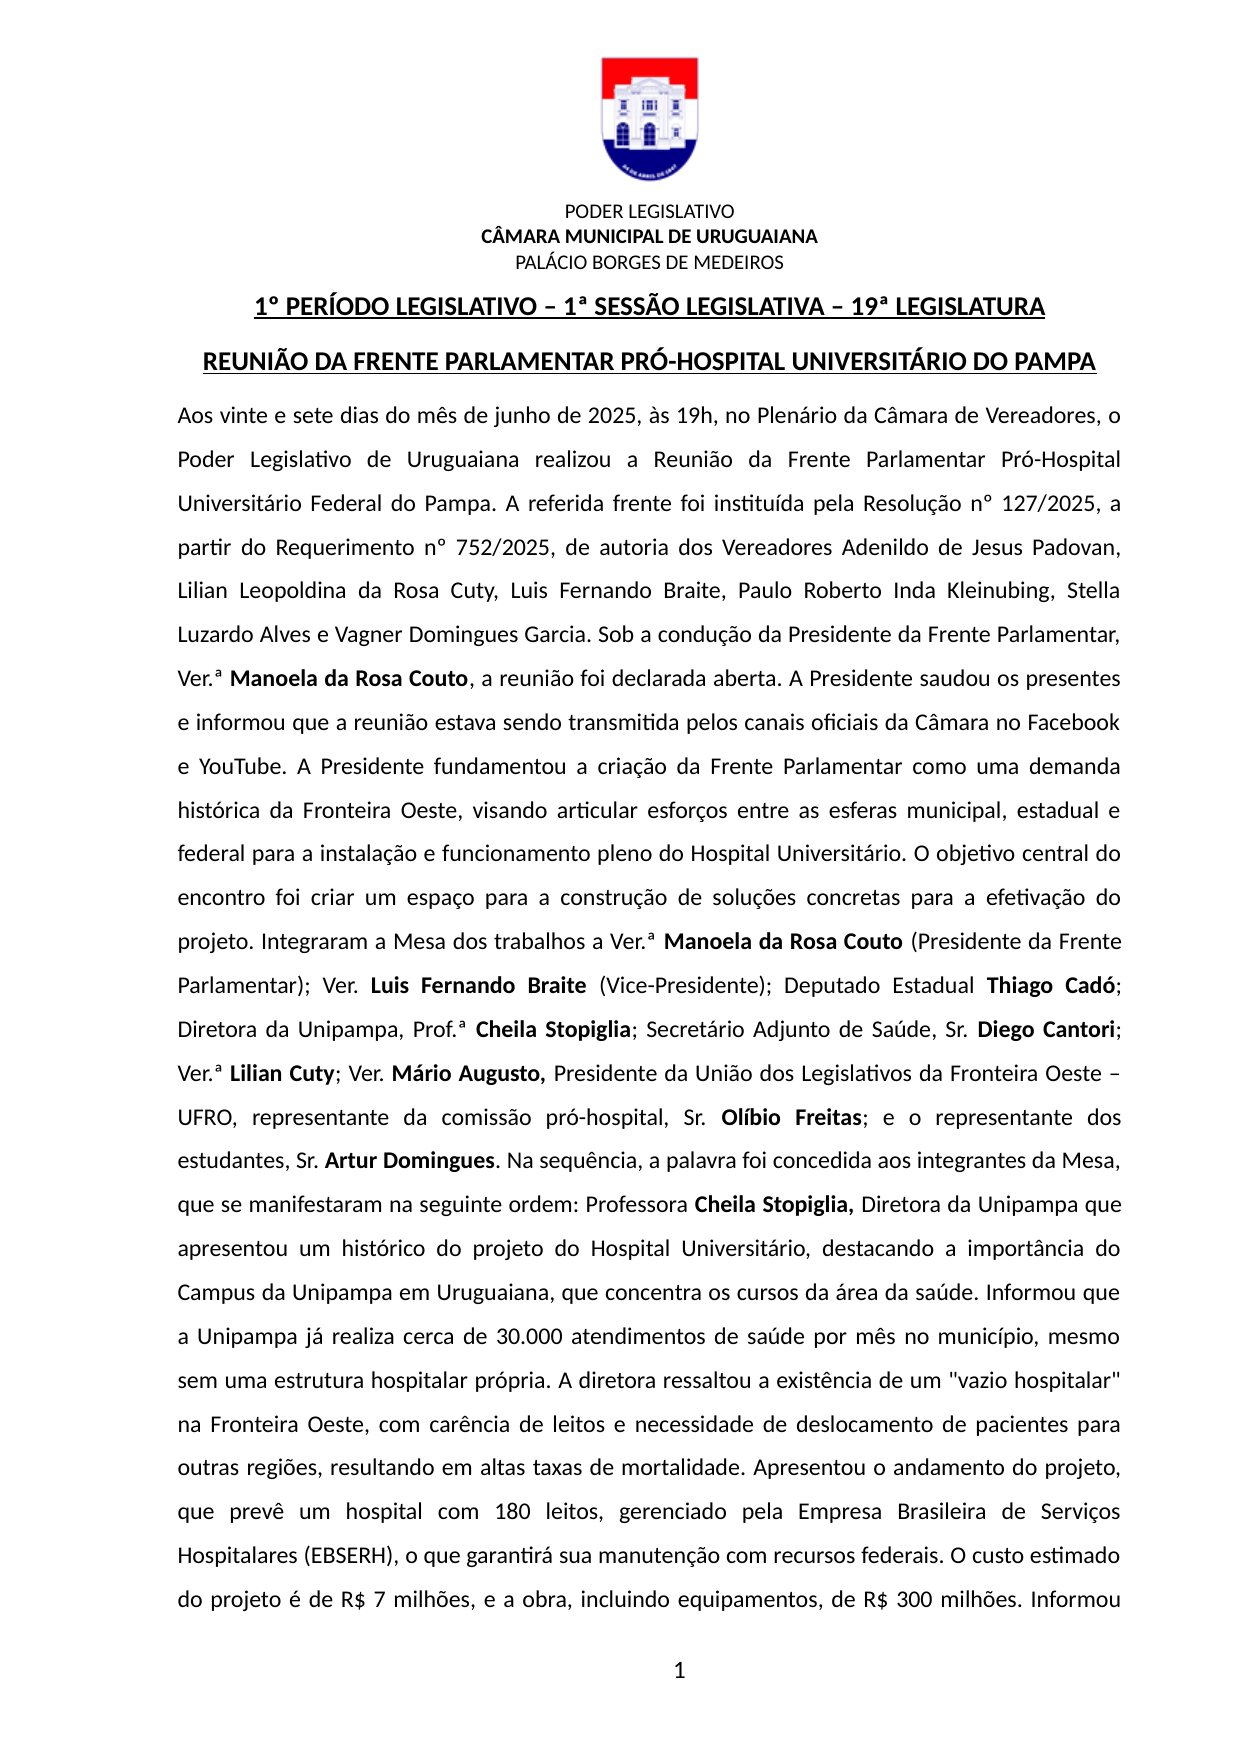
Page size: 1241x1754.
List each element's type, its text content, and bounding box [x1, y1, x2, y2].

text REUNIÃO DA FRENTE PARLAMENTAR PRÓ-HOSPITAL UNIVERSITÁRIO DO PAMPA [177, 344, 1122, 378]
picture [578, 47, 722, 192]
text Aos vinte e sete dias do mês de junho de 2025, às 19h, no Plenário da Câmara de Vereadores, o Poder Legislativo de Uruguaiana realizou a Reunião da Frente Parlamentar Pró-Hospital Universitário Federal do Pampa. A referida frente foi instituída pela Resolução nº 127/2025, a partir do Requerimento nº 752/2025, de autoria dos Vereadores Adenildo de Jesus Padovan, Lilian Leopoldina da Rosa Cuty, Luis Fernando Braite, Paulo Roberto Inda Kleinubing, Stella Luzardo Alves e Vagner Domingues Garcia. Sob a condução da Presidente da Frente Parlamentar, Ver.ª Manoela da Rosa Couto, a reunião foi declarada aberta. A Presidente saudou os presentes e informou que a reunião estava sendo transmitida pelos canais oficiais da Câmara no Facebook e YouTube. A Presidente fundamentou a criação da Frente Parlamentar como uma demanda histórica da Fronteira Oeste, visando articular esforços entre as esferas municipal, estadual e federal para a instalação e funcionamento pleno do Hospital Universitário. O objetivo central do encontro foi criar um espaço para a construção de soluções concretas para a efetivação do projeto. Integraram a Mesa dos trabalhos a Ver.ª Manoela da Rosa Couto (Presidente da Frente Parlamentar); Ver. Luis Fernando Braite (Vice-Presidente); Deputado Estadual Thiago Cadó; Diretora da Unipampa, Prof.ª Cheila Stopiglia; Secretário Adjunto de Saúde, Sr. Diego Cantori; Ver.ª Lilian Cuty; Ver. Mário Augusto, Presidente da União dos Legislativos da Fronteira Oeste – UFRO, representante da comissão pró-hospital, Sr. Olíbio Freitas; e o representante dos estudantes, Sr. Artur Domingues. Na sequência, a palavra foi concedida aos integrantes da Mesa, que se manifestaram na seguinte ordem: Professora Cheila Stopiglia, Diretora da Unipampa que apresentou um histórico do projeto do Hospital Universitário, destacando a importância do Campus da Unipampa em Uruguaiana, que concentra os cursos da área da saúde. Informou que a Unipampa já realiza cerca de 30.000 atendimentos de saúde por mês no município, mesmo sem uma estrutura hospitalar própria. A diretora ressaltou a existência de um "vazio hospitalar" na Fronteira Oeste, com carência de leitos e necessidade de deslocamento de pacientes para outras regiões, resultando em altas taxas de mortalidade. Apresentou o andamento do projeto, que prevê um hospital com 180 leitos, gerenciado pela Empresa Brasileira de Serviços Hospitalares (EBSERH), o que garantirá sua manutenção com recursos federais. O custo estimado do projeto é de R$ 7 milhões, e a obra, incluindo equipamentos, de R$ 300 milhões. Informou [177, 400, 1122, 1613]
text 1º PERÍODO LEGISLATIVO – 1ª SESSÃO LEGISLATIVA – 19ª LEGISLATURA [177, 289, 1122, 322]
